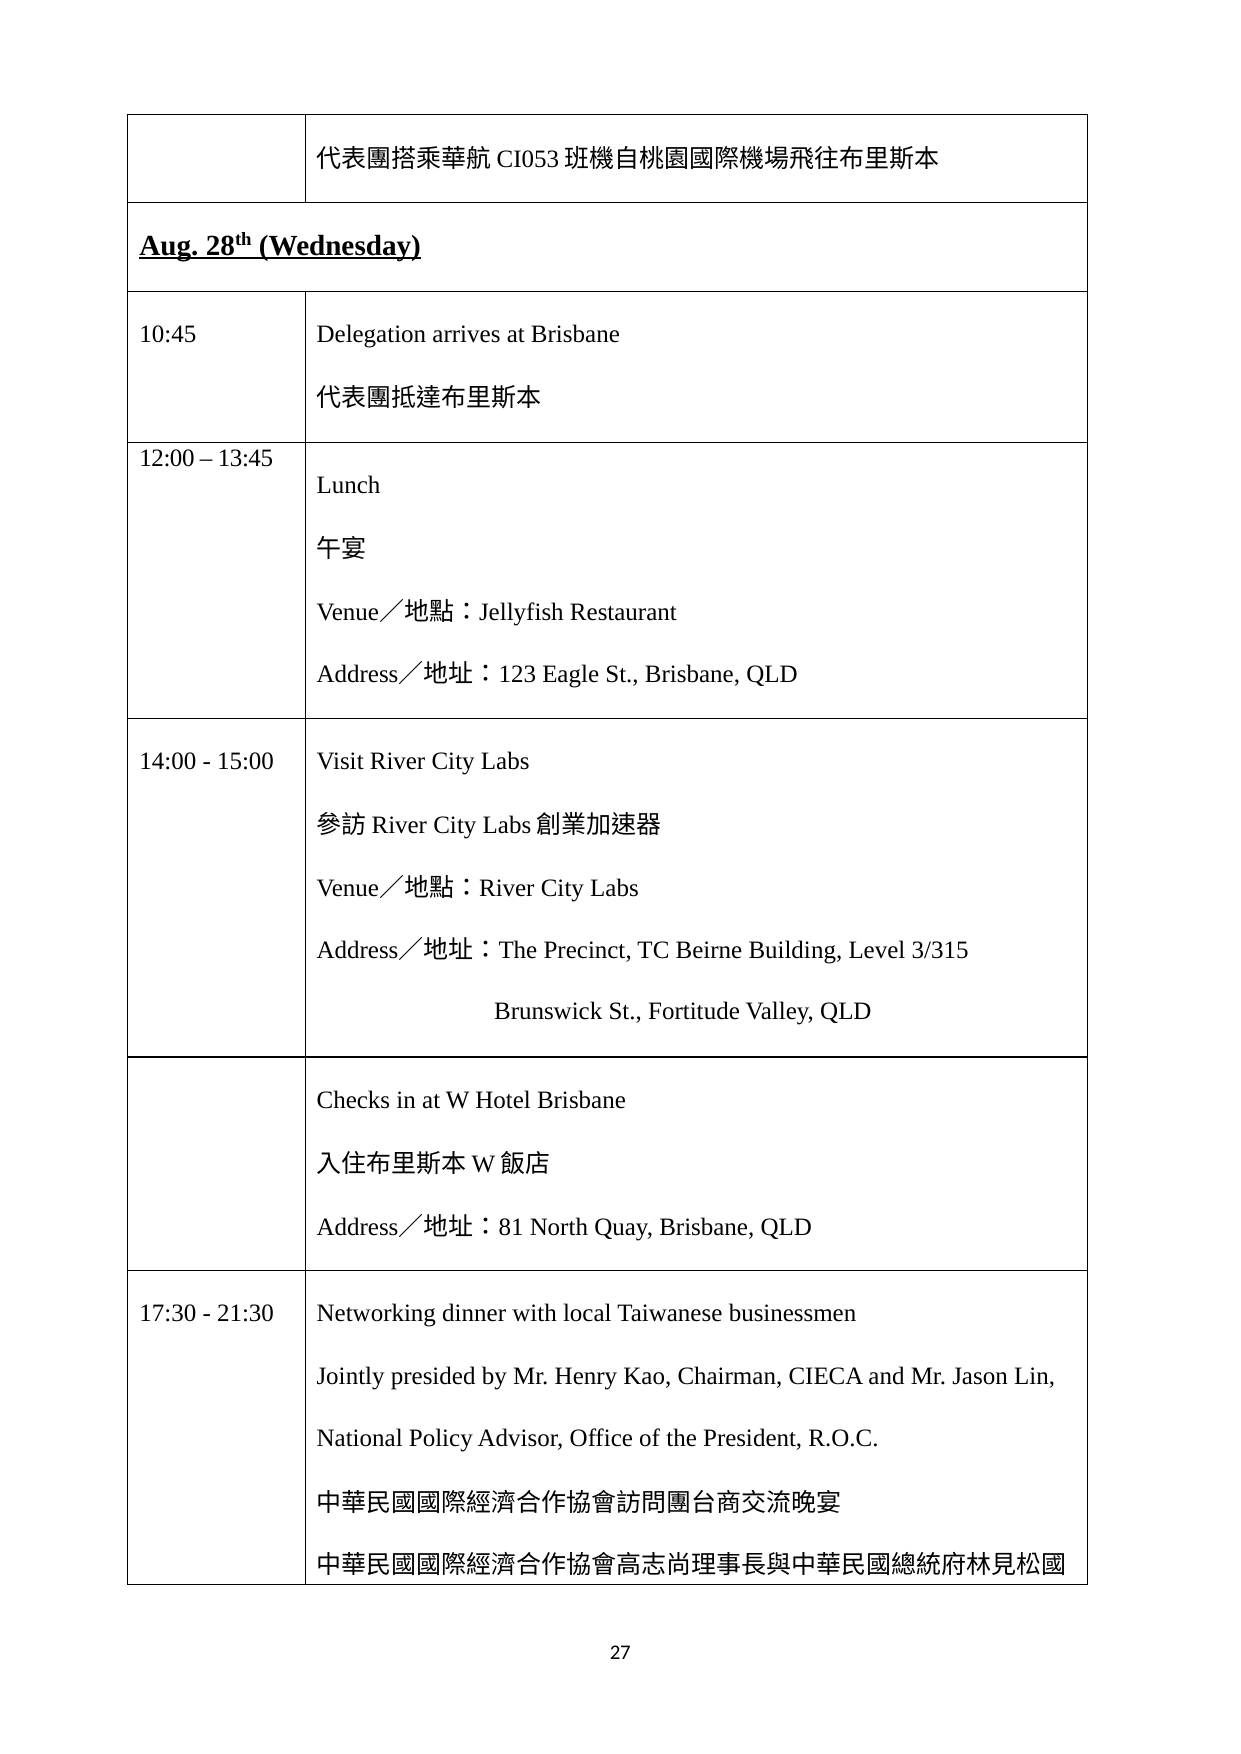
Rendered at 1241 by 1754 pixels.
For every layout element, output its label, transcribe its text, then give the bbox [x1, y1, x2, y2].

table_cell 10:45 [128, 292, 305, 442]
table_cell Checks in at W Hotel Brisbane 入住布里斯本W飯店 Address／地址：81 North Quay, Brisbane, QLD [306, 1058, 1087, 1270]
table_cell Networking dinner with local Taiwanese businessmen Jointly presided by Mr. Henry Kao, Chairman, CIECA and Mr. Jason Lin, National Policy Advisor, Office of the President, R.O.C. 中華民國國際經濟合作協會訪問團台商交流晚宴 中華民國國際經濟合作協會高志尚理事長與中華民國總統府林見松國 [306, 1271, 1087, 1583]
table_cell 17:30 - 21:30 [128, 1271, 305, 1583]
table_cell 12:00 – 13:45 [128, 443, 305, 718]
table_cell 14:00 - 15:00 [128, 719, 305, 1056]
table_cell [128, 1058, 305, 1270]
table_cell Lunch 午宴 Venue／地點：Jellyfish Restaurant Address／地址：123 Eagle St., Brisbane, QLD [306, 443, 1087, 718]
table_cell Aug. 28th (Wednesday) [128, 203, 1087, 291]
table_cell Delegation arrives at Brisbane 代表團抵達布里斯本 [306, 292, 1087, 442]
table_cell 代表團搭乘華航CI053班機自桃園國際機場飛往布里斯本 [306, 115, 1087, 202]
table_cell [128, 115, 305, 202]
table_cell Visit River City Labs 參訪River City Labs創業加速器 Venue／地點：River City Labs Address／地址：The Precinct, TC Beirne Building, Level 3/315 Brunswick St., Fortitude Valley, QLD [306, 719, 1087, 1056]
